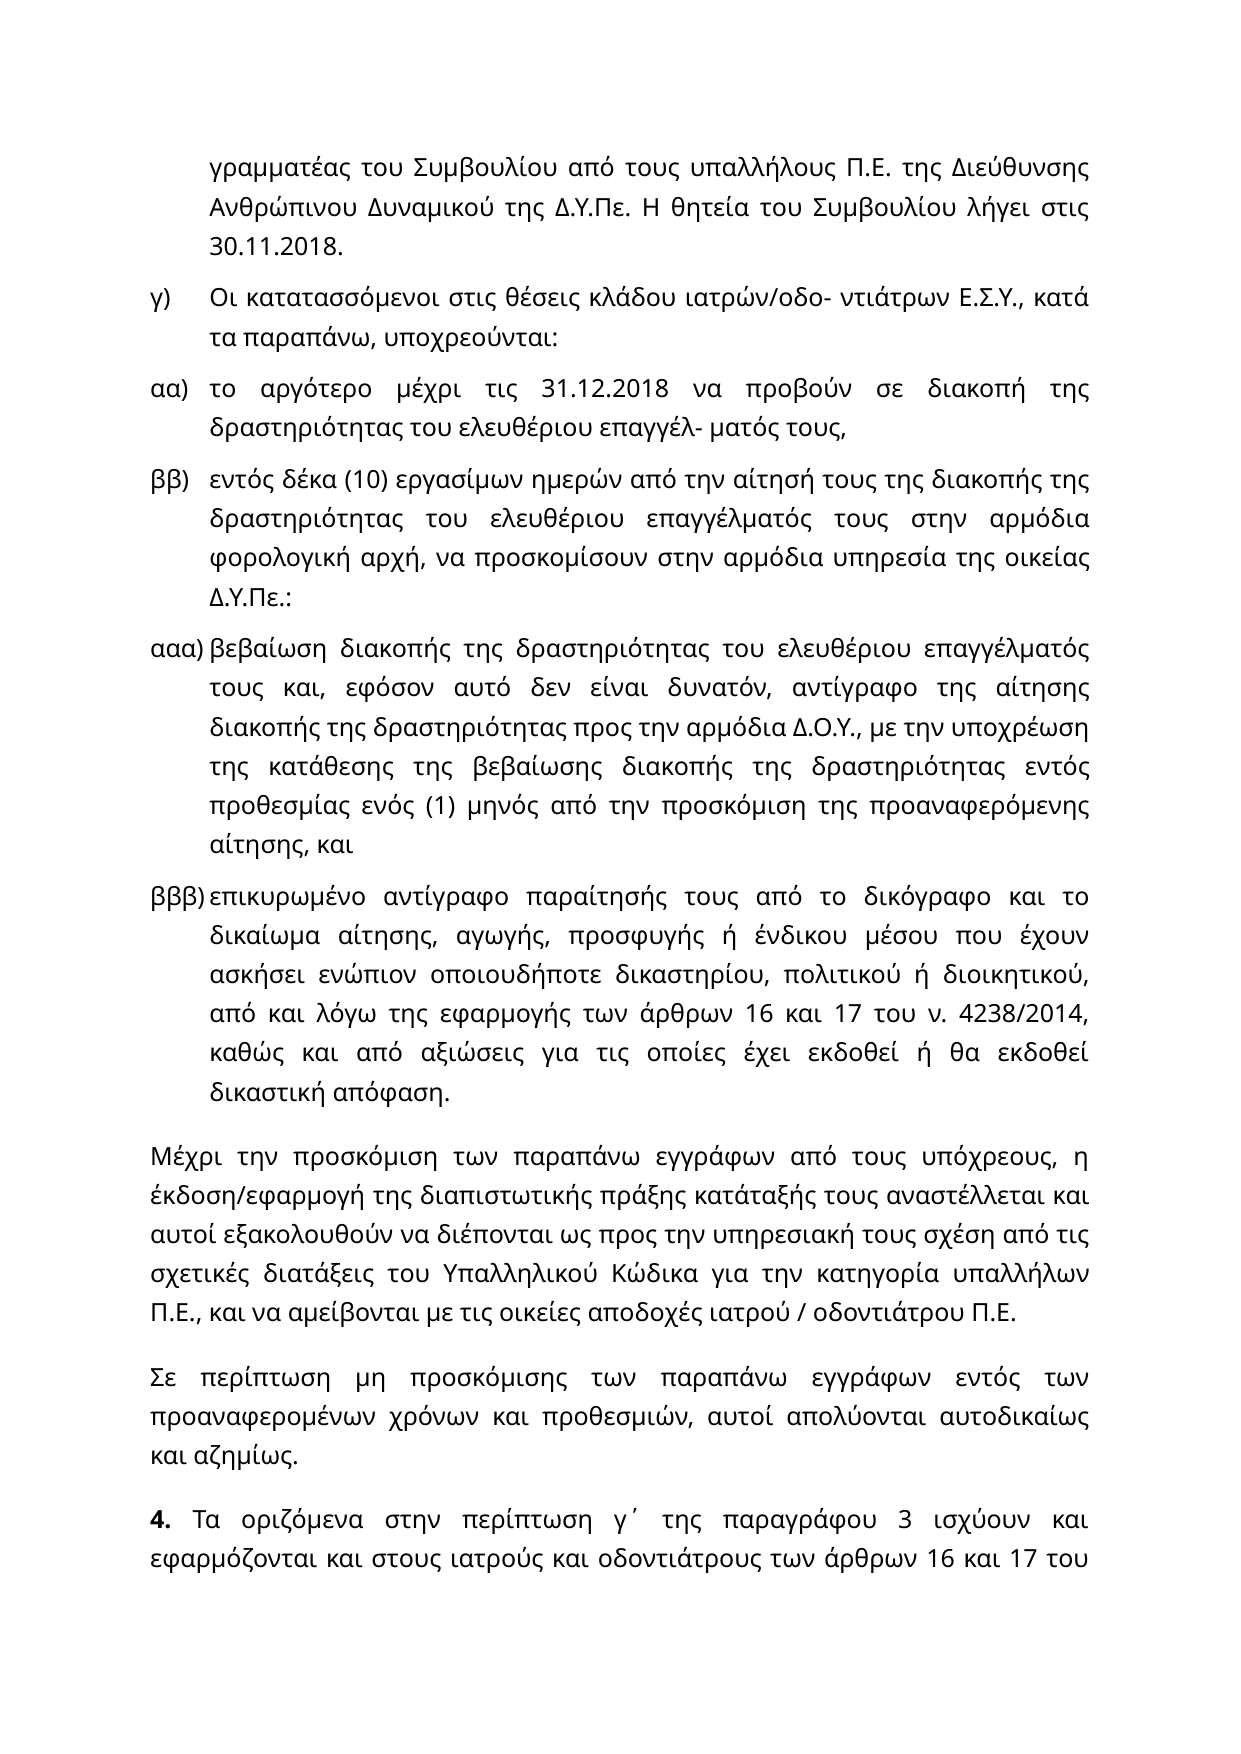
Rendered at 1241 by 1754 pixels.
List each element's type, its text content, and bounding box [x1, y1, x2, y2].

text 4. Τα οριζόμενα στην περίπτωση γ΄ της παραγράφου 3 ισχύουν και εφαρμόζονται και στους ιατρούς και οδοντιάτρους των άρθρων 16 και 17 του [150, 1502, 1090, 1575]
list ααα) βεβαίωση διακοπής της δραστηριότητας του ελευθέριου επαγγέλματός τους και, εφόσον αυτό δεν είναι δυνατόν, αντίγραφο της αίτησης διακοπής της δραστηριότητας προς την αρμόδια Δ.Ο.Υ., με την υποχρέωση της κατάθεσης της βεβαίωσης διακοπής της δραστηριότητας εντός προθεσμίας ενός (1) μηνός από την προσκόμιση της προαναφερόμενης αίτησης, και [150, 631, 1090, 861]
list γ) Οι κατατασσόμενοι στις θέσεις κλάδου ιατρών/οδο- ντιάτρων Ε.Σ.Υ., κατά τα παραπάνω, υποχρεούνται: [150, 280, 1090, 353]
list βββ) επικυρωμένο αντίγραφο παραίτησής τους από το δικόγραφο και το δικαίωμα αίτησης, αγωγής, προσφυγής ή ένδικου μέσου που έχουν ασκήσει ενώπιον οποιουδήποτε δικαστηρίου, πολιτικού ή διοικητικού, από και λόγω της εφαρμογής των άρθρων 16 και 17 του ν. 4238/2014, καθώς και από αξιώσεις για τις οποίες έχει εκδοθεί ή θα εκδοθεί δικαστική απόφαση. [150, 878, 1090, 1108]
list αα) το αργότερο μέχρι τις 31.12.2018 να προβούν σε διακοπή της δραστηριότητας του ελευθέριου επαγγέλ- ματός τους, [150, 371, 1090, 444]
list γραμματέας του Συμβουλίου από τους υπαλλήλους Π.Ε. της Διεύθυνσης Ανθρώπινου Δυναμικού της Δ.Υ.Πε. Η θητεία του Συμβουλίου λήγει στις 30.11.2018. [150, 150, 1090, 262]
text Μέχρι την προσκόμιση των παραπάνω εγγράφων από τους υπόχρεους, η έκδοση/εφαρμογή της διαπιστωτικής πράξης κατάταξής τους αναστέλλεται και αυτοί εξακολουθούν να διέπονται ως προς την υπηρεσιακή τους σχέση από τις σχετικές διατάξεις του Υπαλληλικού Κώδικα για την κατηγορία υπαλλήλων Π.Ε., και να αμείβονται με τις οικείες αποδοχές ιατρού / οδοντιάτρου Π.Ε. [150, 1138, 1090, 1329]
list ββ) εντός δέκα (10) εργασίμων ημερών από την αίτησή τους της διακοπής της δραστηριότητας του ελευθέριου επαγγέλματός τους στην αρμόδια φορολογική αρχή, να προσκομίσουν στην αρμόδια υπηρεσία της οικείας Δ.Υ.Πε.: [150, 462, 1090, 613]
text Σε περίπτωση μη προσκόμισης των παραπάνω εγγράφων εντός των προαναφερομένων χρόνων και προθεσμιών, αυτοί απολύονται αυτοδικαίως και αζημίως. [150, 1359, 1090, 1472]
